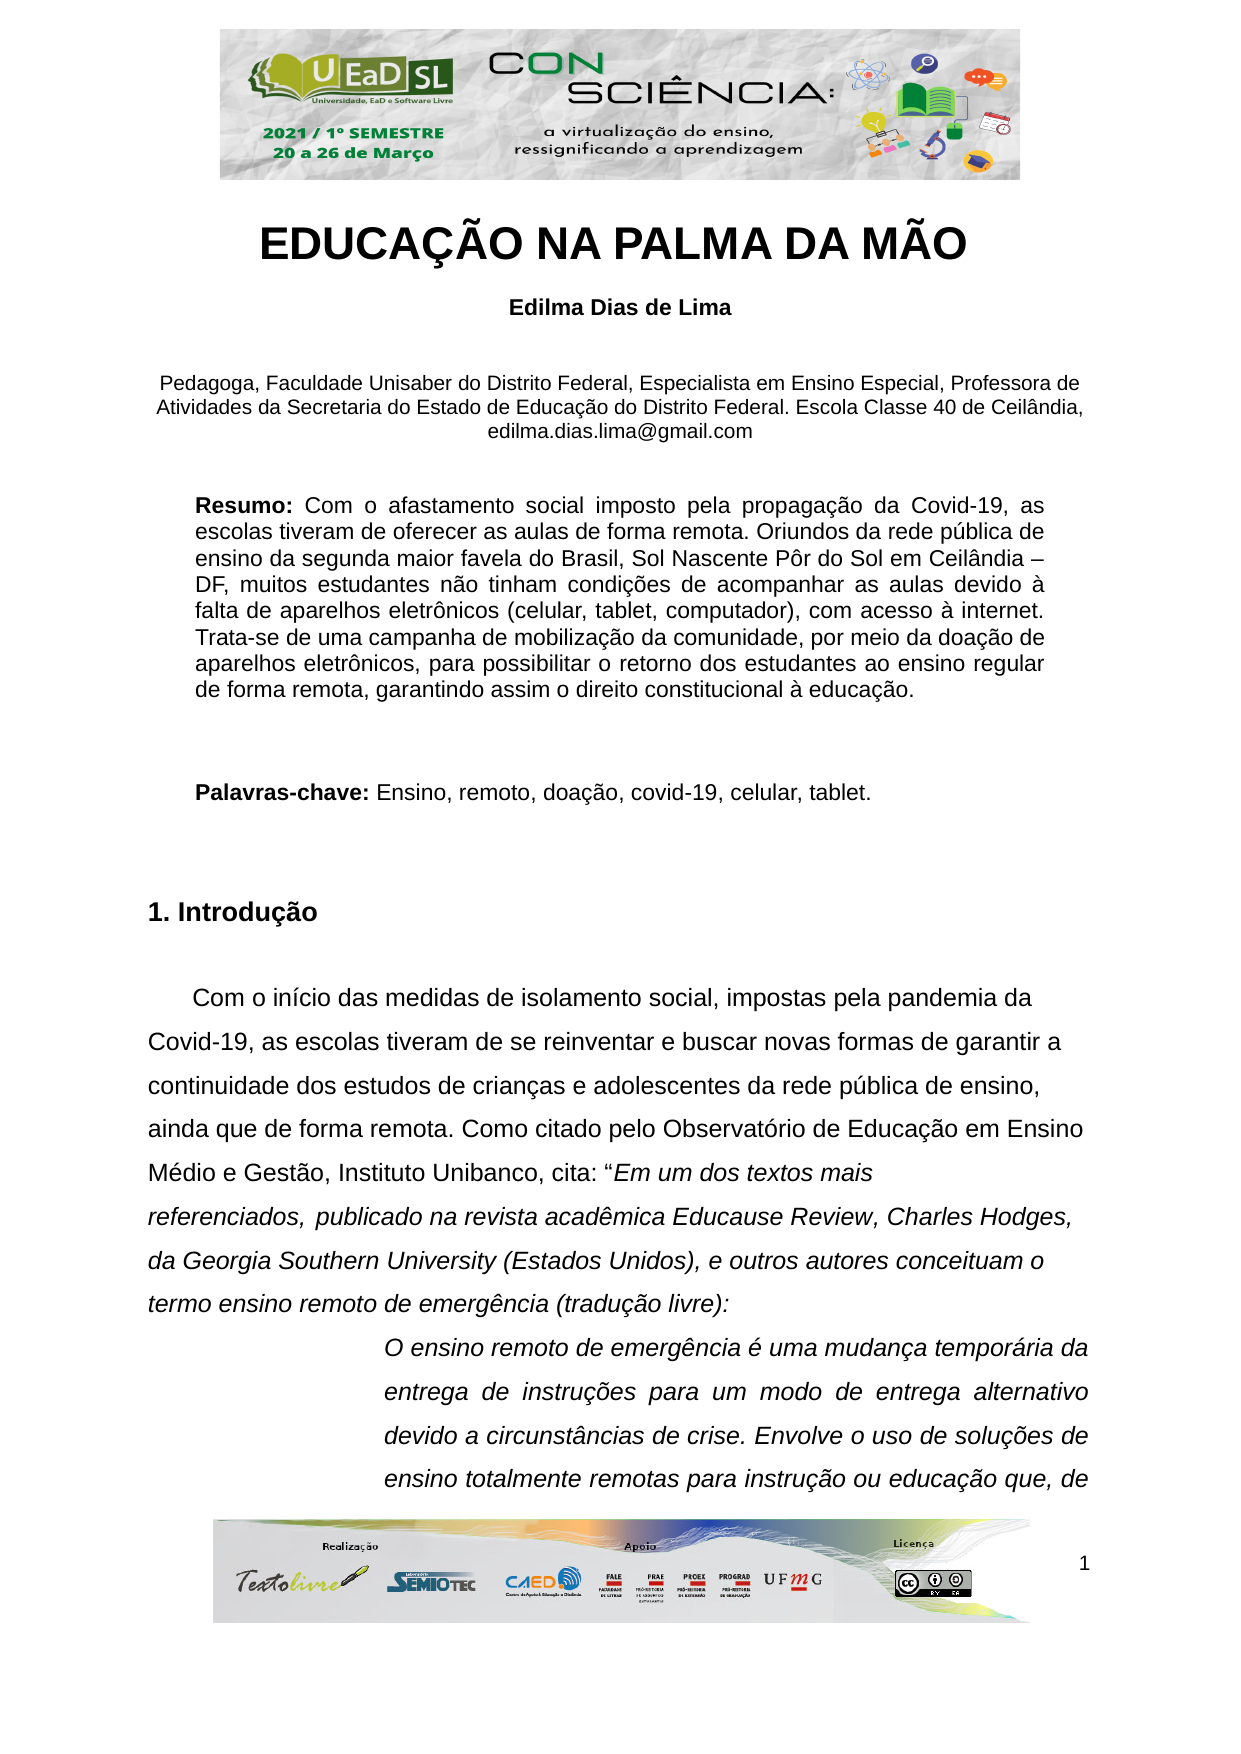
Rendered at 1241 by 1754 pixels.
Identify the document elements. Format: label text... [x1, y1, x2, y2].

text EDUCAÇÃO NA PALMA DA MÃO [148, 217, 1092, 269]
text O ensino remoto de emergência é uma mudança temporária da entrega de instruções para um modo de entrega alternativo devido a circunstâncias de crise. Envolve o uso de soluções de ensino totalmente remotas para instrução ou educação que, de [384, 1318, 1092, 1493]
text Edilma Dias de Lima [148, 294, 1092, 321]
text Resumo: Com o afastamento social imposto pela propagação da Covid-19, as escolas tiveram de oferecer as aulas de forma remota. Oriundos da rede pública de ensino da segunda maior favela do Brasil, Sol Nascente Pôr do Sol em Ceilândia – DF, muitos estudantes não tinham condições de acompanhar as aulas devido à falta de aparelhos eletrônicos (celular, tablet, computador), com acesso à internet. Trata-se de uma campanha de mobilização da comunidade, por meio da doação de aparelhos eletrônicos, para possibilitar o retorno dos estudantes ao ensino regular de forma remota, garantindo assim o direito constitucional à educação. [195, 492, 1045, 703]
text 1. Introdução [148, 896, 1092, 927]
text Com o início das medidas de isolamento social, impostas pela pandemia da Covid-19, as escolas tiveram de se reinventar e buscar novas formas de garantir a continuidade dos estudos de crianças e adolescentes da rede pública de ensino, ainda que de forma remota. Como citado pelo Observatório de Educação em Ensino Médio e Gestão, Instituto Unibanco, cita: “Em um dos textos mais referenciados, publicado na revista acadêmica Educause Review, Charles Hodges, da Georgia Southern University (Estados Unidos), e outros autores conceituam o termo ensino remoto de emergência (tradução livre): [148, 968, 1092, 1318]
text Pedagoga, Faculdade Unisaber do Distrito Federal, Especialista em Ensino Especial, Professora de Atividades da Secretaria do Estado de Educação do Distrito Federal. Escola Classe 40 de Ceilândia, edilma.dias.lima@gmail.com [148, 371, 1092, 442]
text Palavras-chave: Ensino, remoto, doação, covid-19, celular, tablet. [195, 779, 1045, 805]
